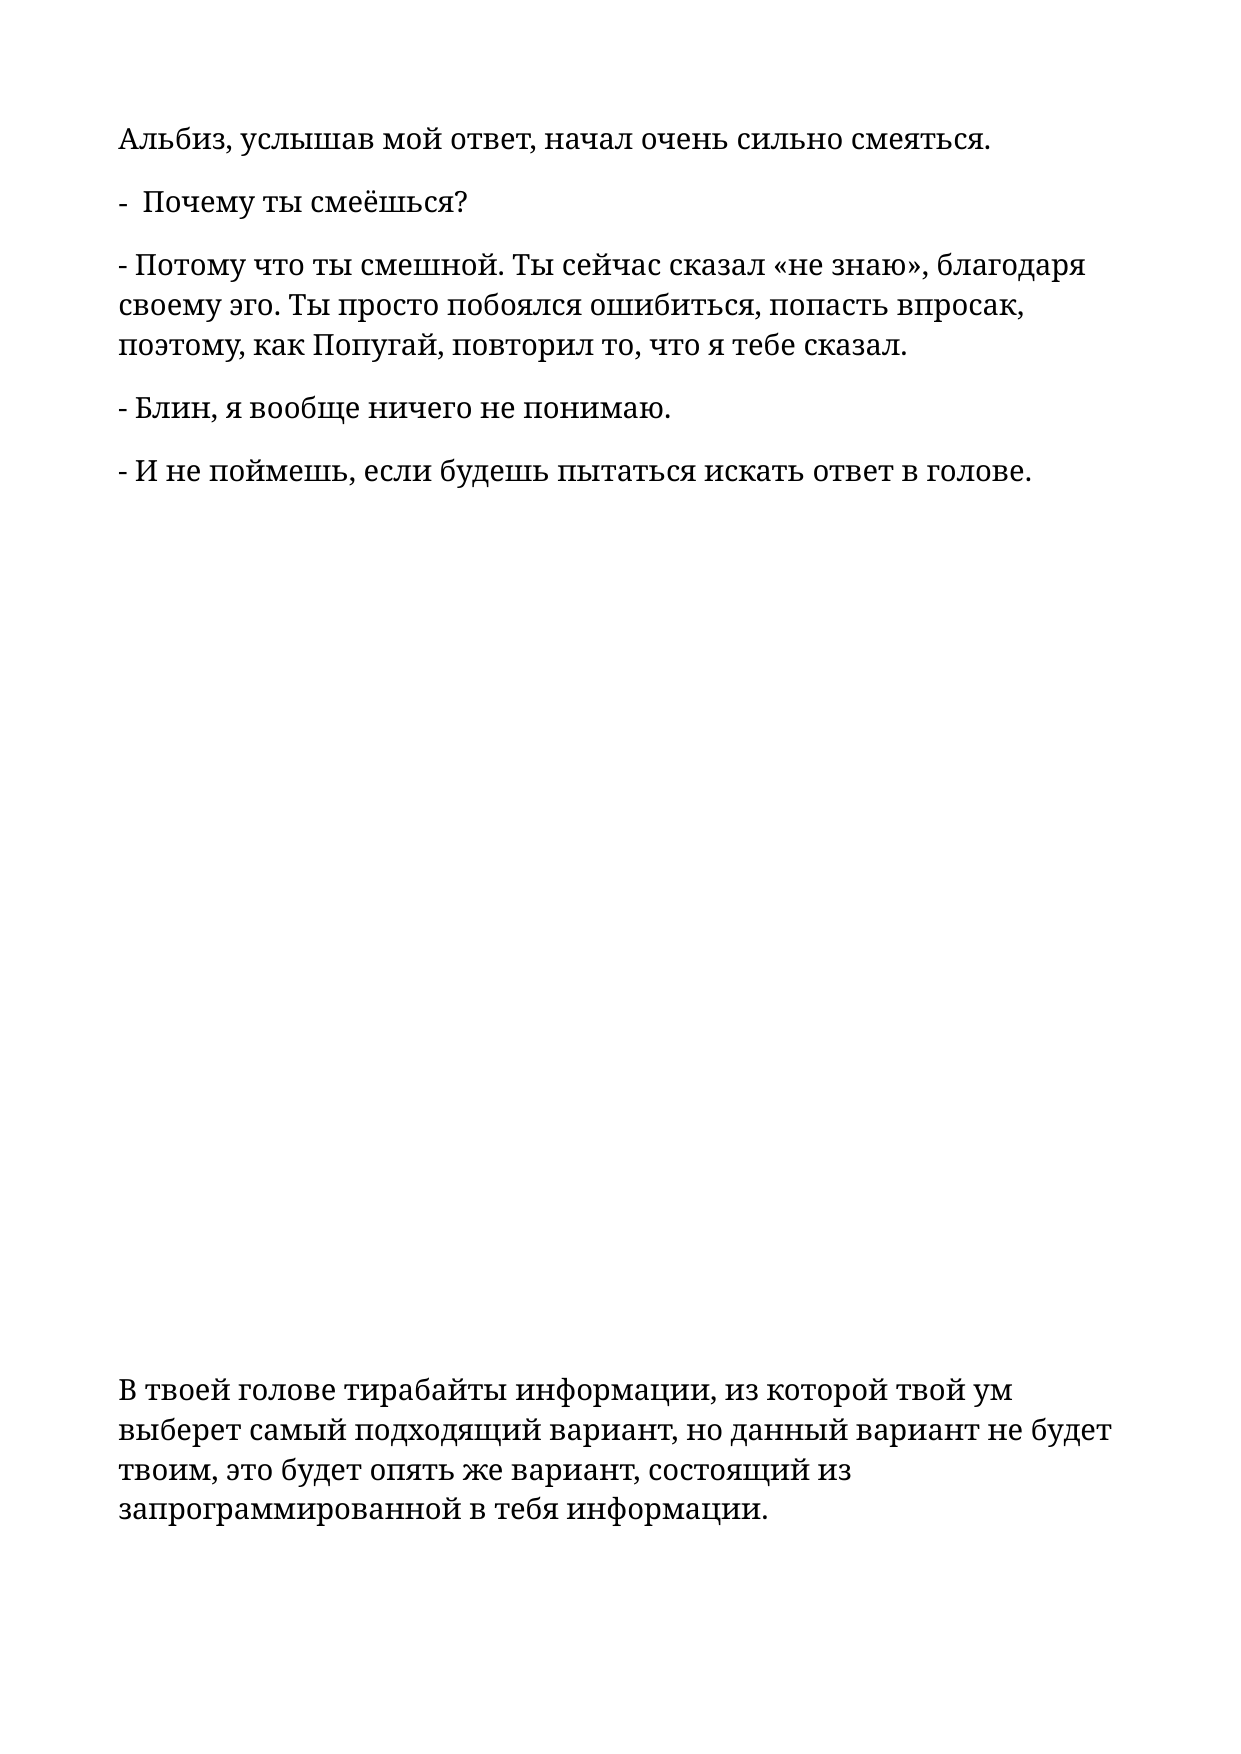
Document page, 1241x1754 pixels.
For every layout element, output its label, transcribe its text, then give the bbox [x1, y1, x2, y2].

text - Потому что ты смешной. Ты сейчас сказал «не знаю», благодаря своему эго. Ты просто побоялся ошибиться, попасть впросак, поэтому, как Попугай, повторил то, что я тебе сказал. [118, 244, 1122, 363]
text Альбиз, услышав мой ответ, начал очень сильно смеяться. [118, 118, 1122, 158]
text - Почему ты смеёшься? [118, 181, 1122, 221]
text В твоей голове тирабайты информации, из которой твой ум выберет самый подходящий вариант, но данный вариант не будет твоим, это будет опять же вариант, состоящий из запрограммированной в тебя информации. [118, 1369, 1122, 1528]
text - Блин, я вообще ничего не понимаю. [118, 387, 1122, 427]
text - И не поймешь, если будешь пытаться искать ответ в голове. [118, 450, 1122, 490]
